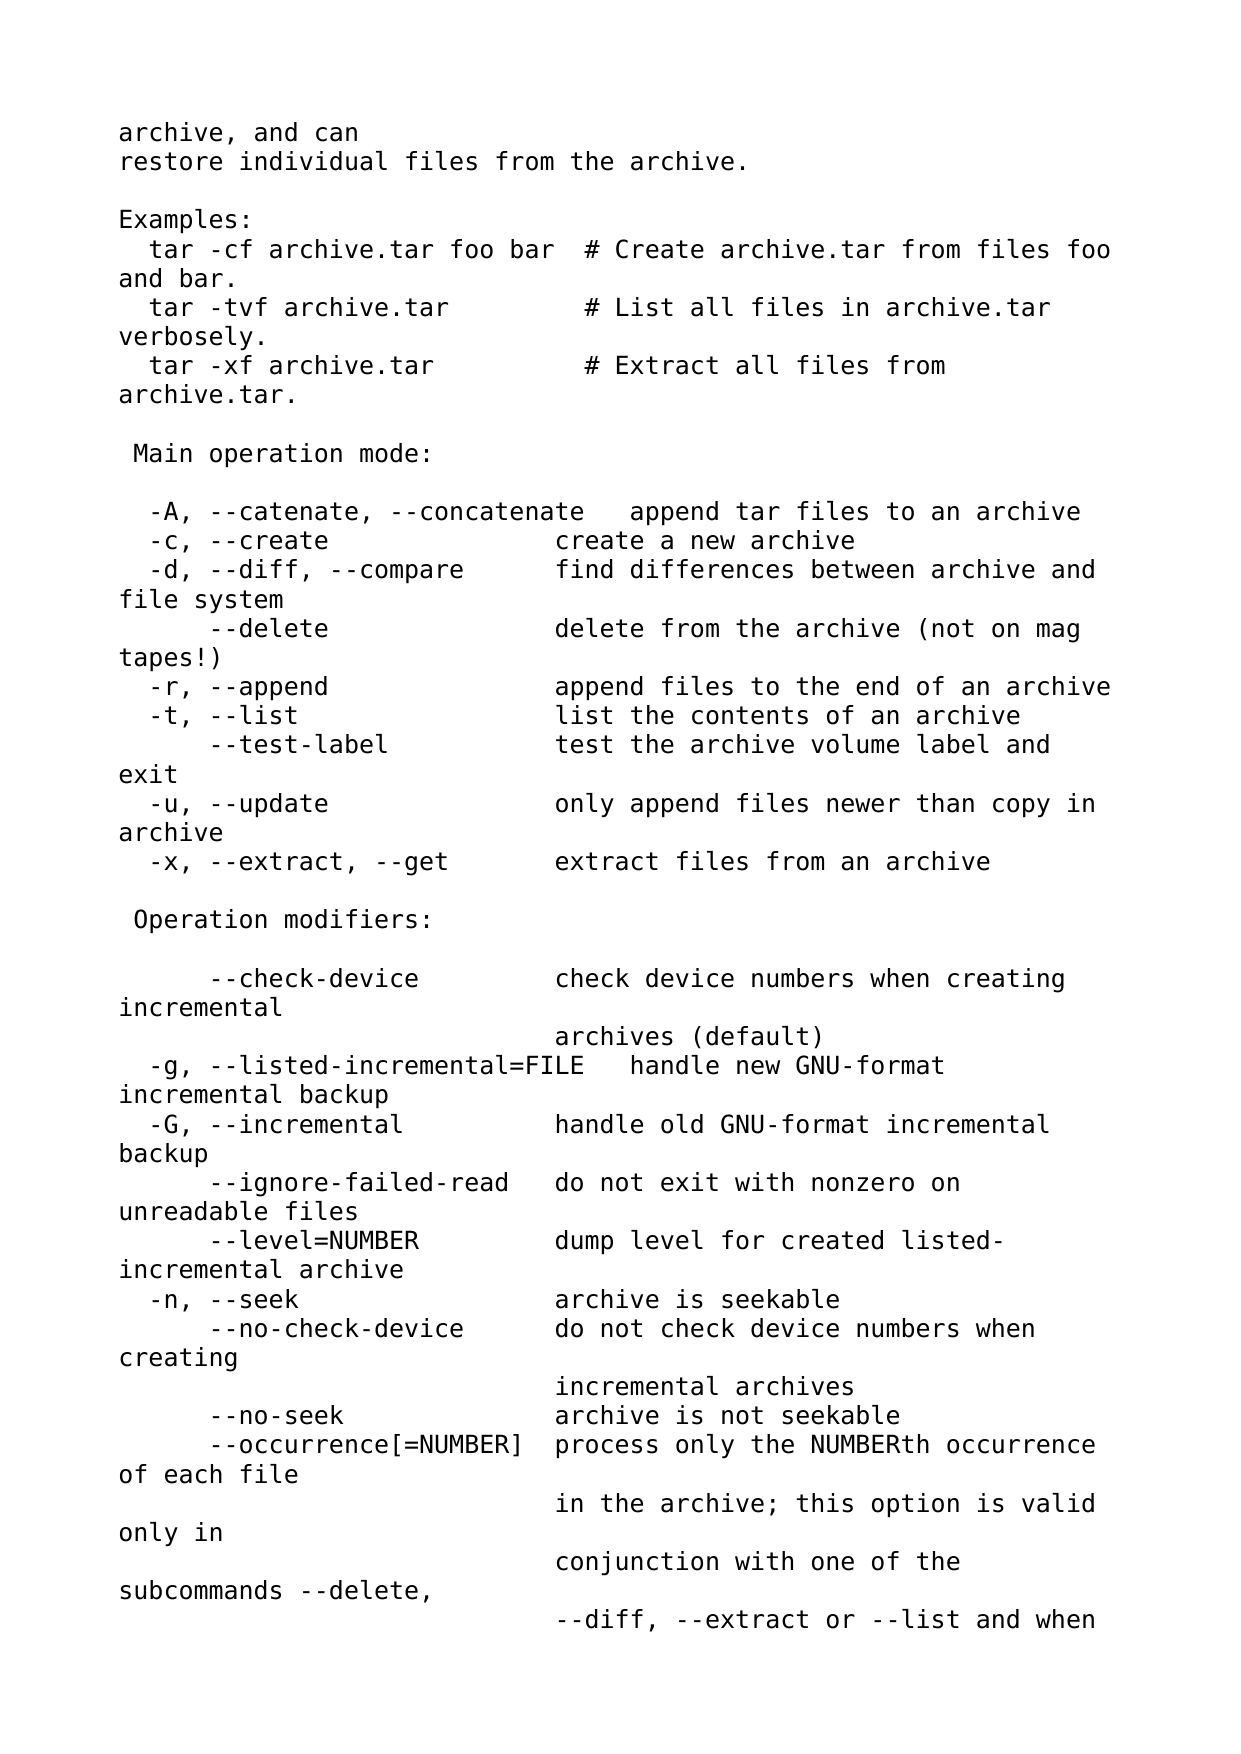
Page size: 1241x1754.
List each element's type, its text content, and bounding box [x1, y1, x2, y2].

text archive, and can restore individual files from the archive. Examples: tar -cf archive.tar foo bar # Create archive.tar from files foo and bar. tar -tvf archive.tar # List all files in archive.tar verbosely. tar -xf archive.tar # Extract all files from archive.tar. Main operation mode: -A, --catenate, --concatenate append tar files to an archive -c, --create create a new archive -d, --diff, --compare find differences between archive and file system --delete delete from the archive (not on mag tapes!) -r, --append append files to the end of an archive -t, --list list the contents of an archive --test-label test the archive volume label and exit -u, --update only append files newer than copy in archive -x, --extract, --get extract files from an archive Operation modifiers: --check-device check device numbers when creating incremental archives (default) -g, --listed-incremental=FILE handle new GNU-format incremental backup -G, --incremental handle old GNU-format incremental backup --ignore-failed-read do not exit with nonzero on unreadable files --level=NUMBER dump level for created listed-incremental archive -n, --seek archive is seekable --no-check-device do not check device numbers when creating incremental archives --no-seek archive is not seekable --occurrence[=NUMBER] process only the NUMBERth occurrence of each file in the archive; this option is valid only in conjunction with one of the subcommands --delete, --diff, --extract or --list and when [118, 118, 1122, 1635]
